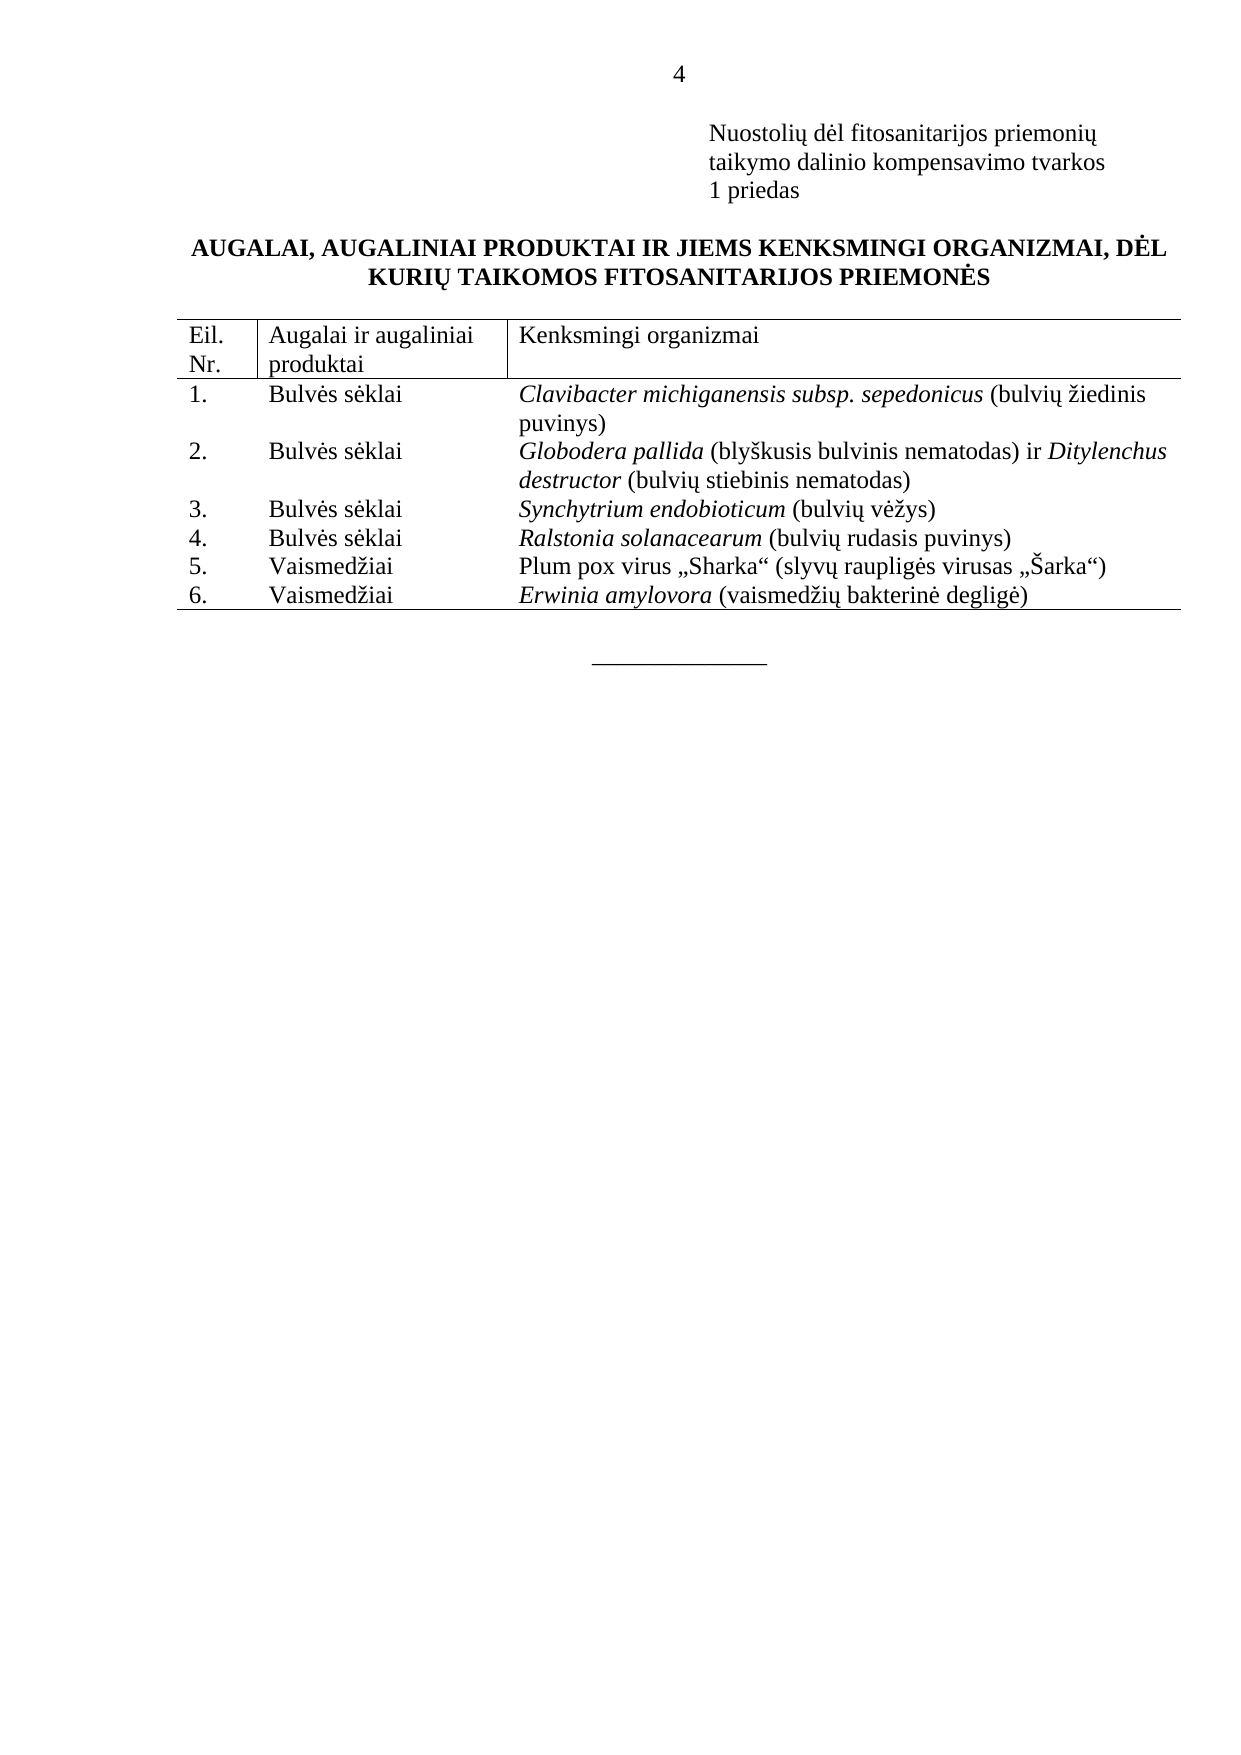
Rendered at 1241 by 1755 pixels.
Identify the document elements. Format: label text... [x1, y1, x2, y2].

table_cell Synchytrium endobioticum (bulvių vėžys) [507, 494, 1181, 523]
table_cell Bulvės sėklai [257, 379, 507, 436]
table_cell 2. [177, 436, 257, 494]
table_cell Plum pox virus „Sharka“ (slyvų raupligės virusas „Šarka“) [507, 551, 1181, 580]
text Nuostolių dėl fitosanitarijos priemonių [709, 118, 1181, 147]
table_cell 4. [177, 523, 257, 551]
table_cell 6. [177, 580, 257, 609]
text AUGALAI, AUGALINIAI PRODUKTAI IR JIEMS KENKSMINGI ORGANIZMAI, DĖL [177, 233, 1181, 262]
table_cell Vaismedžiai [257, 580, 507, 609]
table_cell Ralstonia solanacearum (bulvių rudasis puvinys) [507, 523, 1181, 551]
table_header Eil. Nr. [177, 320, 257, 378]
text KURIŲ TAIKOMOS FITOSANITARIJOS PRIEMONĖS [177, 262, 1181, 291]
text ______________ [177, 639, 1181, 667]
text taikymo dalinio kompensavimo tvarkos [177, 147, 1181, 176]
table_cell Globodera pallida (blyškusis bulvinis nematodas) ir Ditylenchus destructor (bulvių stiebinis nematodas) [507, 436, 1181, 494]
table_cell Bulvės sėklai [257, 523, 507, 551]
table_header Augalai ir augaliniai produktai [258, 320, 507, 378]
table_cell Bulvės sėklai [257, 436, 507, 494]
table_cell Erwinia amylovora (vaismedžių bakterinė degligė) [507, 580, 1181, 609]
table_header Kenksmingi organizmai [508, 320, 1181, 378]
table_cell 1. [177, 379, 257, 436]
table_cell Vaismedžiai [257, 551, 507, 580]
table_cell 3. [177, 494, 257, 523]
table_cell 5. [177, 551, 257, 580]
table_cell Clavibacter michiganensis subsp. sepedonicus (bulvių žiedinis puvinys) [507, 379, 1181, 436]
text 1 priedas [177, 176, 1181, 204]
table_cell Bulvės sėklai [257, 494, 507, 523]
